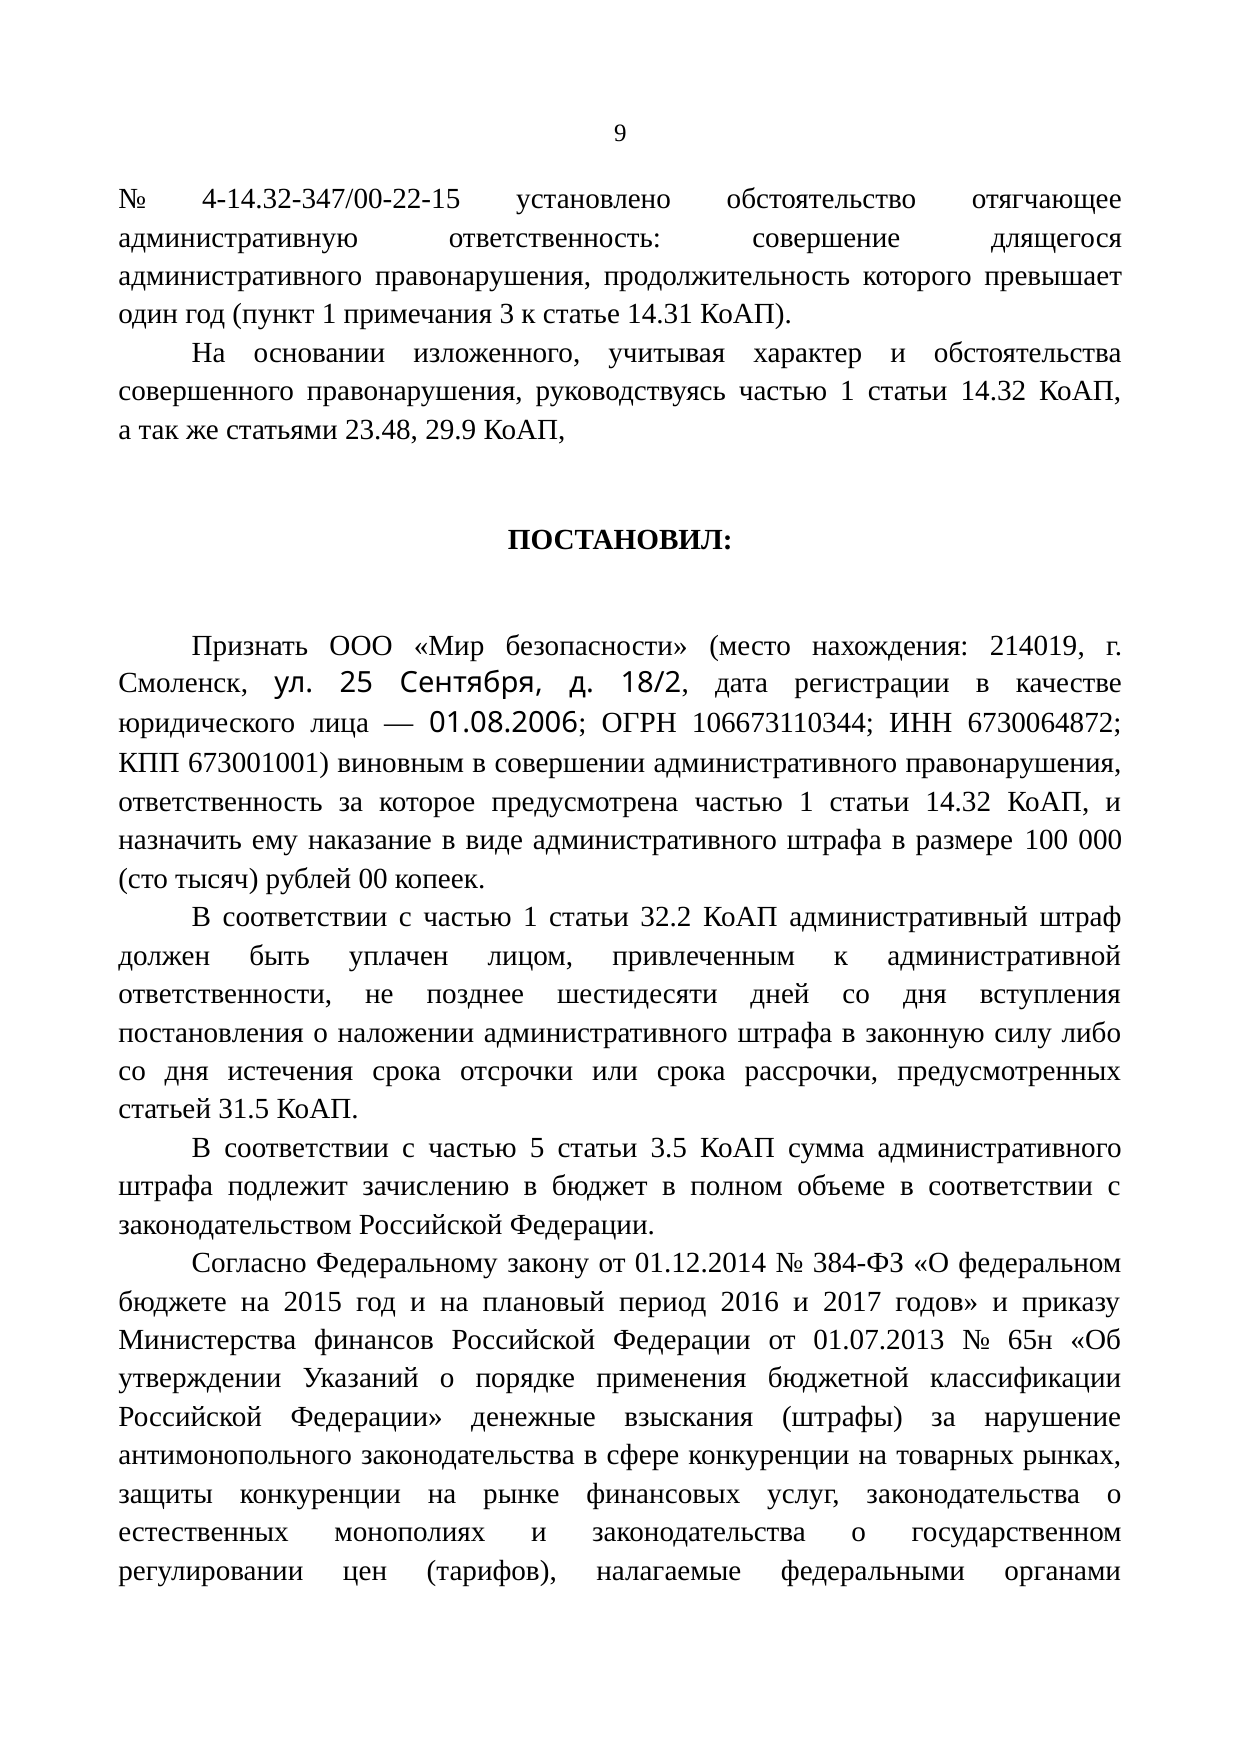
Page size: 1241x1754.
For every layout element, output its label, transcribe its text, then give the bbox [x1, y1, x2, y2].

text Согласно Федеральному закону от 01.12.2014 № 384-ФЗ «О федеральном бюджете на 2015 год и на плановый период 2016 и 2017 годов» и приказу Министерства финансов Российской Федерации от 01.07.2013 № 65н «Об утверждении Указаний о порядке применения бюджетной классификации Российской Федерации» денежные взыскания (штрафы) за нарушение антимонопольного законодательства в сфере конкуренции на товарных рынках, защиты конкуренции на рынке финансовых услуг, законодательства о естественных монополиях и законодательства о государственном регулировании цен (тарифов), налагаемые федеральными органами [118, 1240, 1122, 1586]
text В соответствии с частью 1 статьи 32.2 КоАП административный штраф должен быть уплачен лицом, привлеченным к административной ответственности, не позднее шестидесяти дней со дня вступления постановления о наложении административного штрафа в законную силу либо со дня истечения срока отсрочки или срока рассрочки, предусмотренных статьей 31.5 КоАП. [118, 894, 1122, 1125]
text № 4-14.32-347/00-22-15 установлено обстоятельство отягчающее административную ответственность: совершение длящегося административного правонарушения, продолжительность которого превышает один год (пункт 1 примечания 3 к статье 14.31 КоАП). [118, 176, 1122, 330]
text ПОСТАНОВИЛ: [118, 522, 1122, 556]
text В соответствии с частью 5 статьи 3.5 КоАП сумма административного штрафа подлежит зачислению в бюджет в полном объеме в соответствии с законодательством Российской Федерации. [118, 1125, 1122, 1240]
text Признать ООО «Мир безопасности» (место нахождения: 214019, г. Смоленск, ул. 25 Сентября, д. 18/2, дата регистрации в качестве юридического лица — 01.08.2006; ОГРН 106673110344; ИНН 6730064872; КПП 673001001) виновным в совершении административного правонарушения, ответственность за которое предусмотрена частью 1 статьи 14.32 КоАП, и назначить ему наказание в виде административного штрафа в размере 100 000 (сто тысяч) рублей 00 копеек. [118, 623, 1122, 894]
text На основании изложенного, учитывая характер и обстоятельства совершенного правонарушения, руководствуясь частью 1 статьи 14.32 КоАП, а так же статьями 23.48, 29.9 КоАП, [118, 330, 1122, 445]
